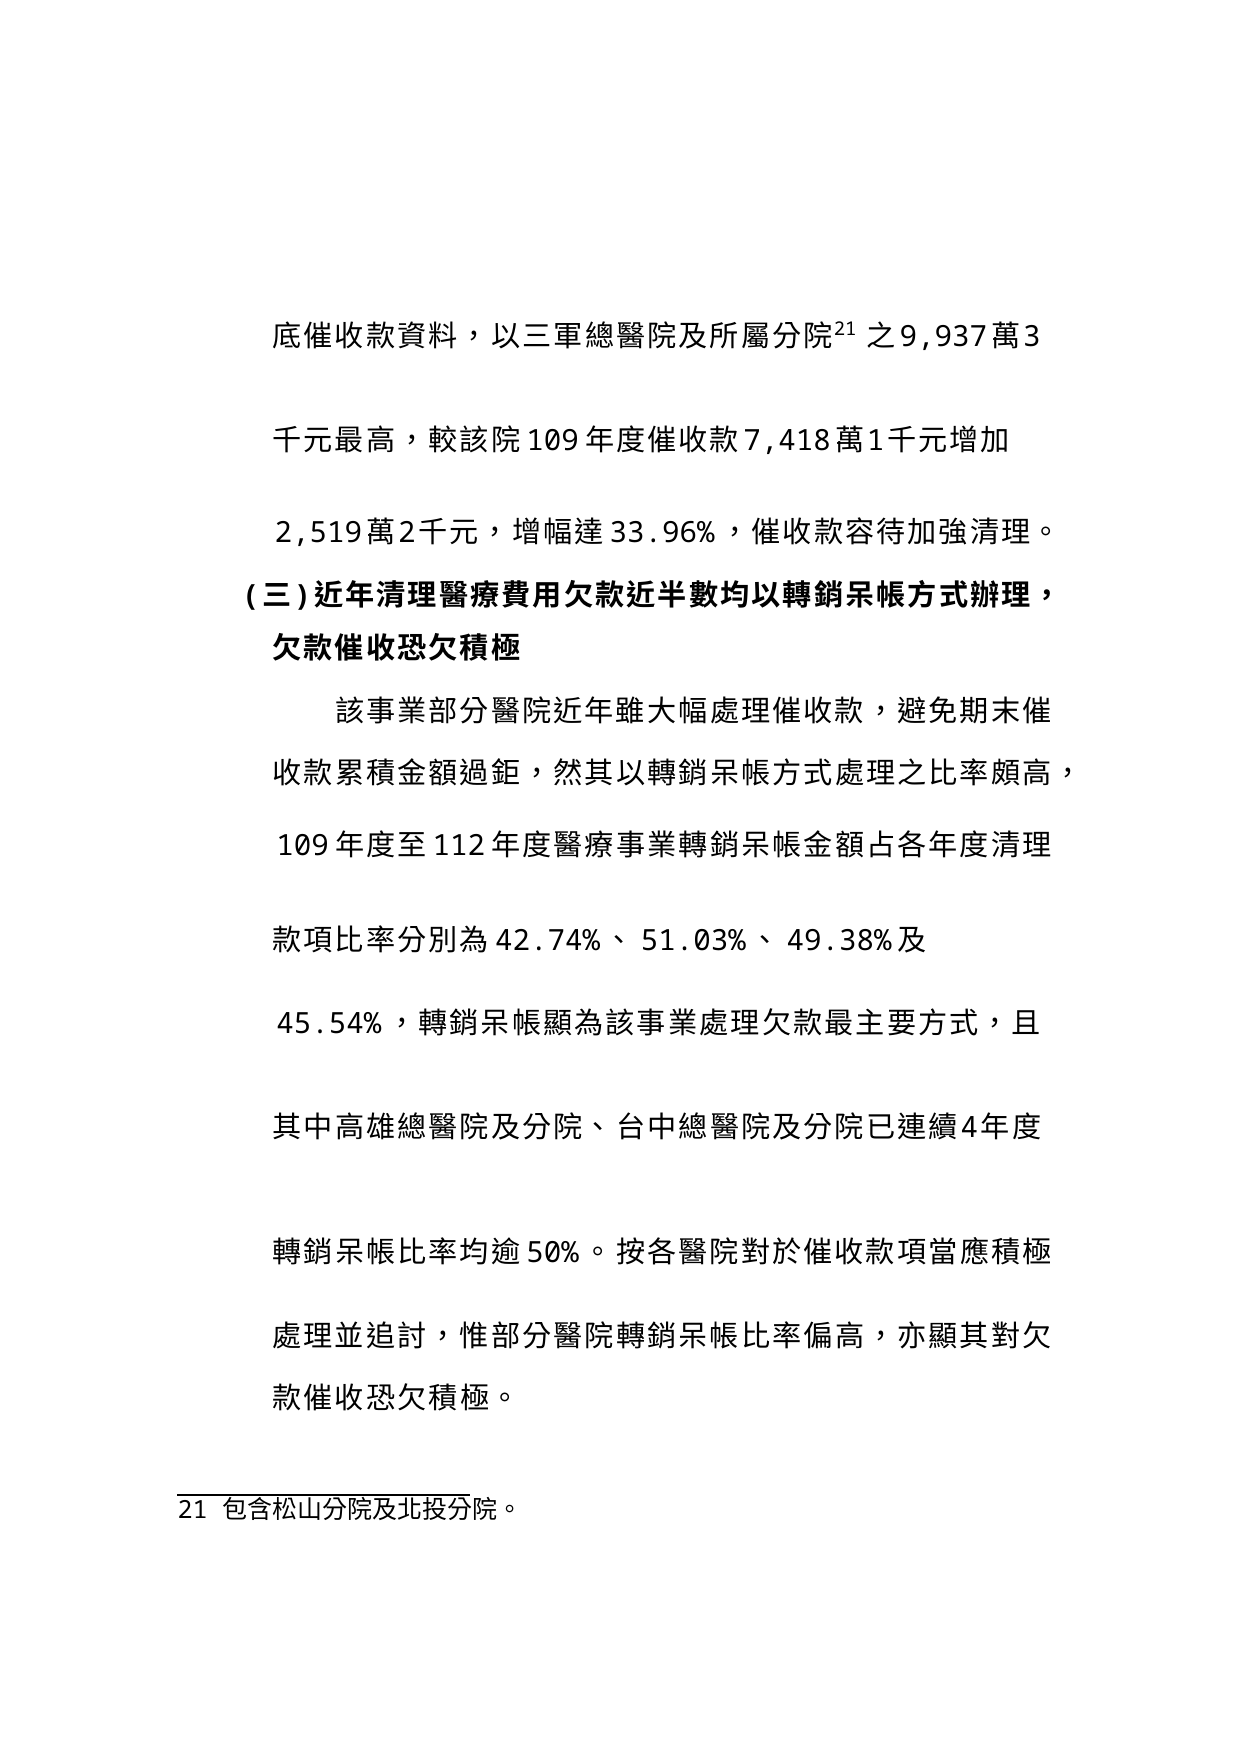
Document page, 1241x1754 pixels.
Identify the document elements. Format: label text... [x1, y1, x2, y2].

text 該事業部分醫院近年雖大幅處理催收款，避免期末催收款累積金額過鉅，然其以轉銷呆帳方式處理之比率頗高，109年度至112年度醫療事業轉銷呆帳金額占各年度清理款項比率分別為42.74%、51.03%、49.38%及45.54%，轉銷呆帳顯為該事業處理欠款最主要方式，且其中高雄總醫院及分院、台中總醫院及分院已連續4年度轉銷呆帳比率均逾50%。按各醫院對於催收款項當應積極處理並追討，惟部分醫院轉銷呆帳比率偏高，亦顯其對欠款催收恐欠積極。 [266, 667, 1063, 1417]
text 包含松山分院及北投分院。 [177, 1496, 1063, 1525]
text 該基金醫療事業109年底至113年8月底之催收款分別介於1億5,388萬9千元至2億73萬9千元間（詳表1），各期期末催收款較其上年度增幅分為7.11%、9.93%、4%及6.52%，近年期末催收款項餘額除居高不下外，亦有逐年增加之趨勢。而各醫院113年8月底催收款資料，以三軍總醫院及所屬分院之9,937萬3千元最高，較該院109年度催收款7,418萬1千元增加2,519萬2千元，增幅達33.96%，催收款容待加強清理。 [266, 229, 1063, 542]
text (三)近年清理醫療費用欠款近半數均以轉銷呆帳方式辦理，欠款催收恐欠積極 [236, 542, 1063, 667]
